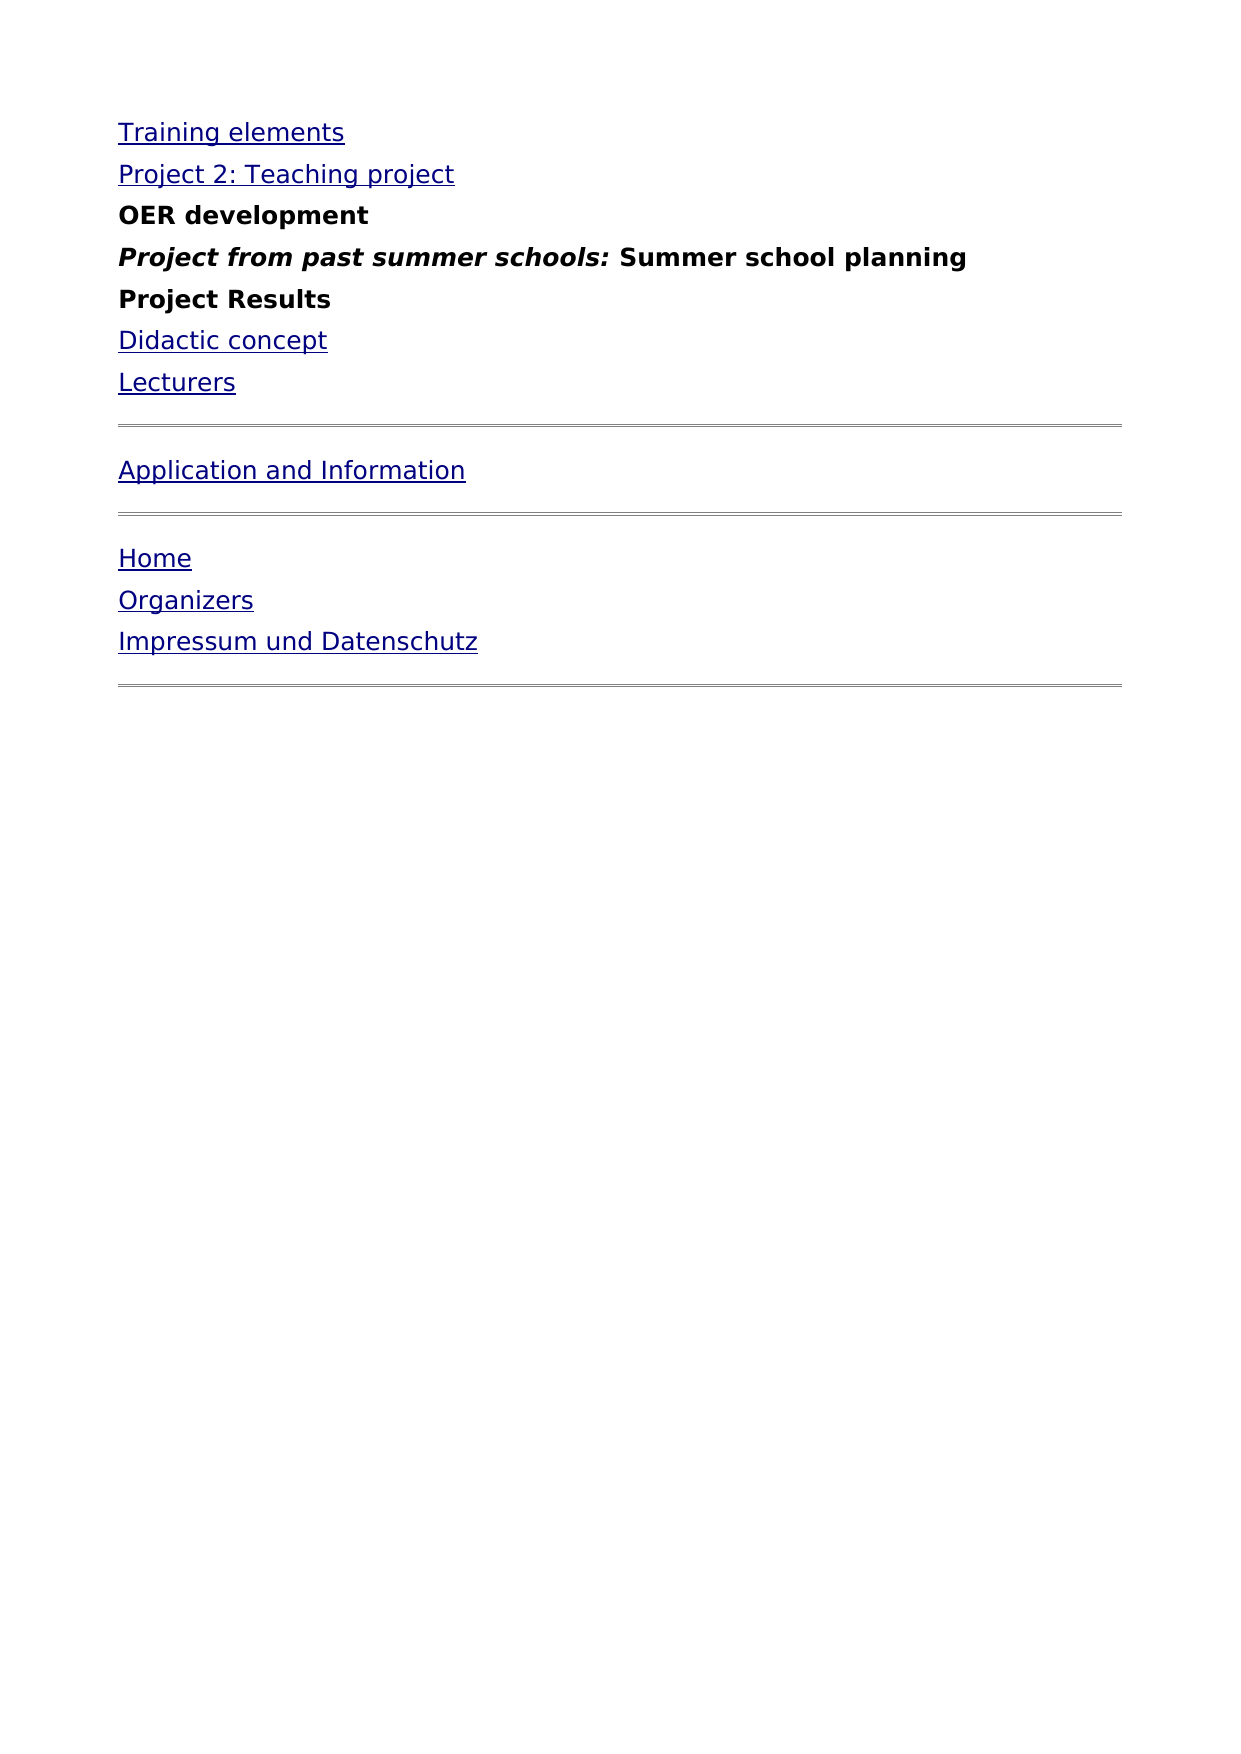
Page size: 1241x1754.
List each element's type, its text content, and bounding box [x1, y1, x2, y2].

text OER development [118, 201, 1122, 231]
text Project 2: Teaching project [118, 160, 1122, 189]
text Application and Information [118, 456, 1122, 485]
text Project Results [118, 285, 1122, 314]
text Didactic concept [118, 326, 1122, 356]
text Home [118, 544, 1122, 573]
text Training elements [118, 118, 1122, 147]
text Project from past summer schools: Summer school planning [118, 243, 1122, 272]
text Organizers [118, 586, 1122, 615]
text Lecturers [118, 368, 1122, 397]
text Impressum und Datenschutz [118, 627, 1122, 657]
